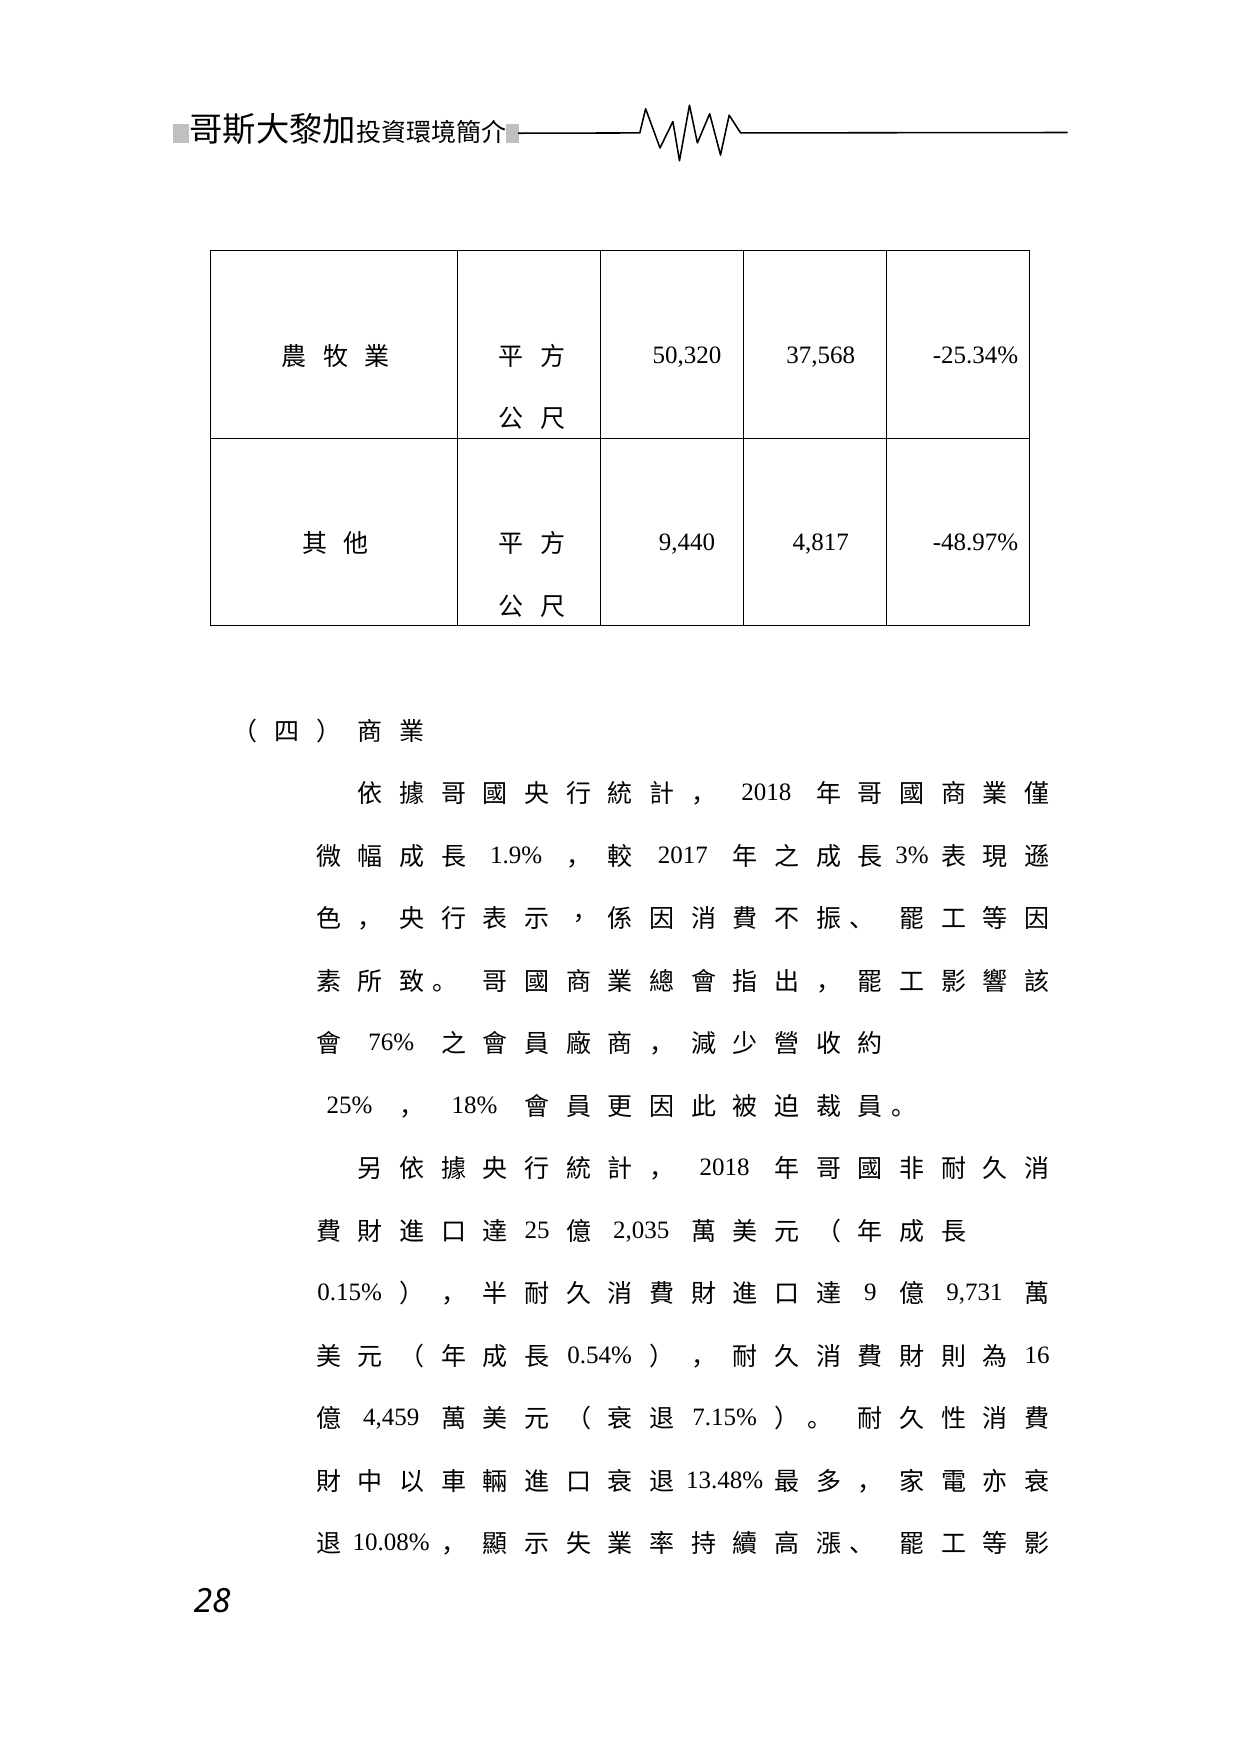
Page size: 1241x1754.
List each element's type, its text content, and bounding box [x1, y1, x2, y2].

table_cell 9,440 [601, 439, 743, 625]
text 另依據央行統計，2018年哥國非耐久消費財進口達25億2,035萬美元（年成長0.15%），半耐久消費財進口達9億9,731萬美元（年成長0.54%），耐久消費財則為16億4,459萬美元（衰退7.15%）。耐久性消費財中以車輛進口衰退13.48%最多，家電亦衰退10.08%，顯示失業率持續高漲、罷工等影 [281, 1125, 1058, 1563]
table_cell 37,568 [744, 251, 886, 438]
table_cell -48.97% [887, 439, 1029, 625]
text 依據哥國央行統計，2018年哥國商業僅微幅成長1.9%，較2017年之成長3%表現遜色，央行表示，係因消費不振、罷工等因素所致。哥國商業總會指出，罷工影響該會76%之會員廠商，減少營收約25%，18%會員更因此被迫裁員。 [281, 750, 1058, 1125]
table_cell 農牧業 [211, 251, 457, 438]
table_cell 平方公尺 [458, 439, 600, 625]
table_cell 50,320 [601, 251, 743, 438]
table_cell -25.34% [887, 251, 1029, 438]
table_cell 其他 [211, 439, 457, 625]
table_cell 平方公尺 [458, 251, 600, 438]
table_cell 4,817 [744, 439, 886, 625]
text （四）商業 [207, 688, 1058, 750]
